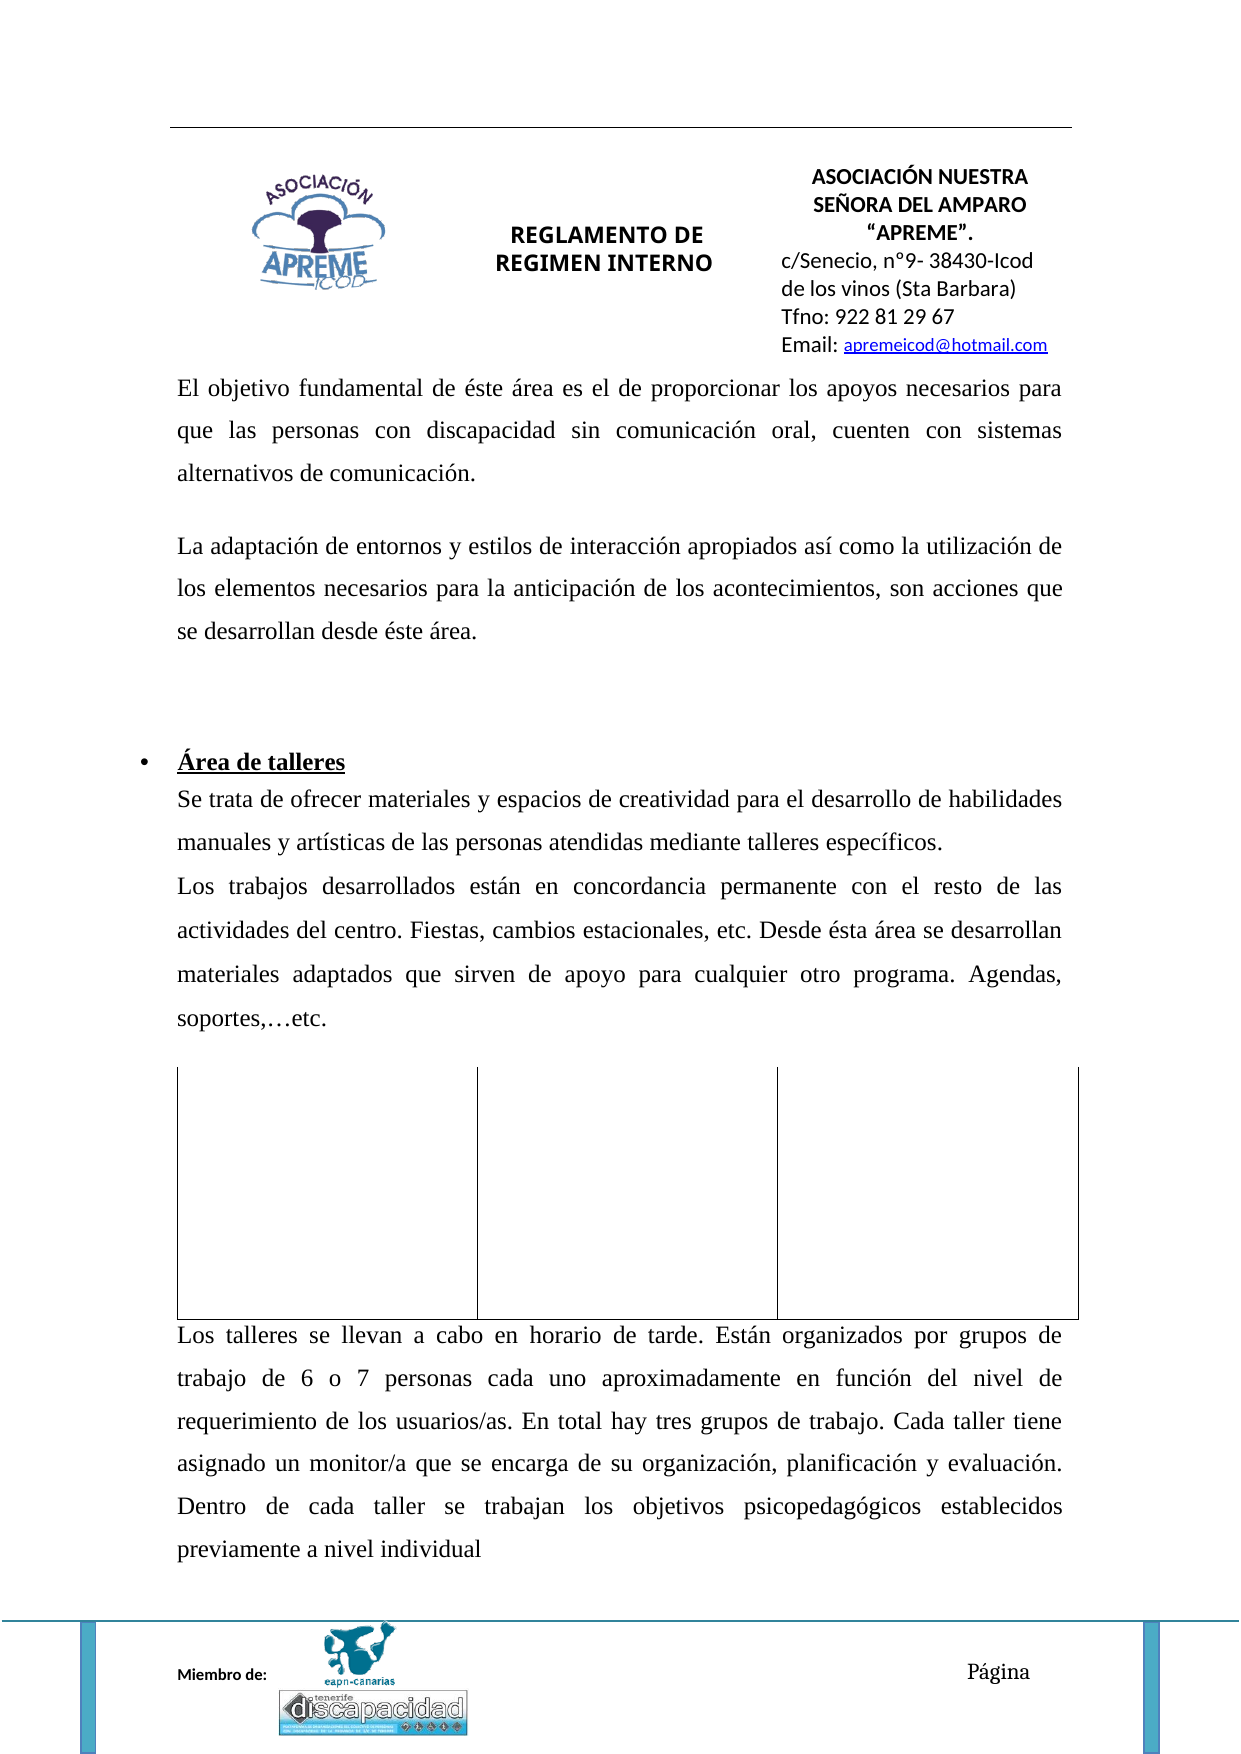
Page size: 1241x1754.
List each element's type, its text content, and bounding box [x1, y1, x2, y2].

text La adaptación de entornos y estilos de interacción apropiados así como la utilización de los elementos necesarios para la anticipación de los acontecimientos, son acciones que se desarrollan desde éste área. [177, 531, 1063, 645]
text Los talleres se llevan a cabo en horario de tarde. Están organizados por grupos de trabajo de 6 o 7 personas cada uno aproximadamente en función del nivel de requerimiento de los usuarios/as. En total hay tres grupos de trabajo. Cada taller tiene asignado un monitor/a que se encarga de su organización, planificación y evaluación. Dentro de cada taller se trabajan los objetivos psicopedagógicos establecidos previamente a nivel individual [177, 1320, 1063, 1563]
list Área de talleres [140, 747, 1063, 776]
text Se trata de ofrecer materiales y espacios de creatividad para el desarrollo de habilidades manuales y artísticas de las personas atendidas mediante talleres específicos. [177, 784, 1063, 856]
table_header [478, 1067, 777, 1319]
table_header [778, 1067, 1078, 1319]
text El objetivo fundamental de éste área es el de proporcionar los apoyos necesarios para que las personas con discapacidad sin comunicación oral, cuenten con sistemas alternativos de comunicación. [177, 128, 1063, 487]
table_header [178, 1067, 477, 1319]
text Los trabajos desarrollados están en concordancia permanente con el resto de las actividades del centro. Fiestas, cambios estacionales, etc. Desde ésta área se desarrollan materiales adaptados que sirven de apoyo para cualquier otro programa. Agendas, soportes,…etc. [177, 871, 1063, 1032]
